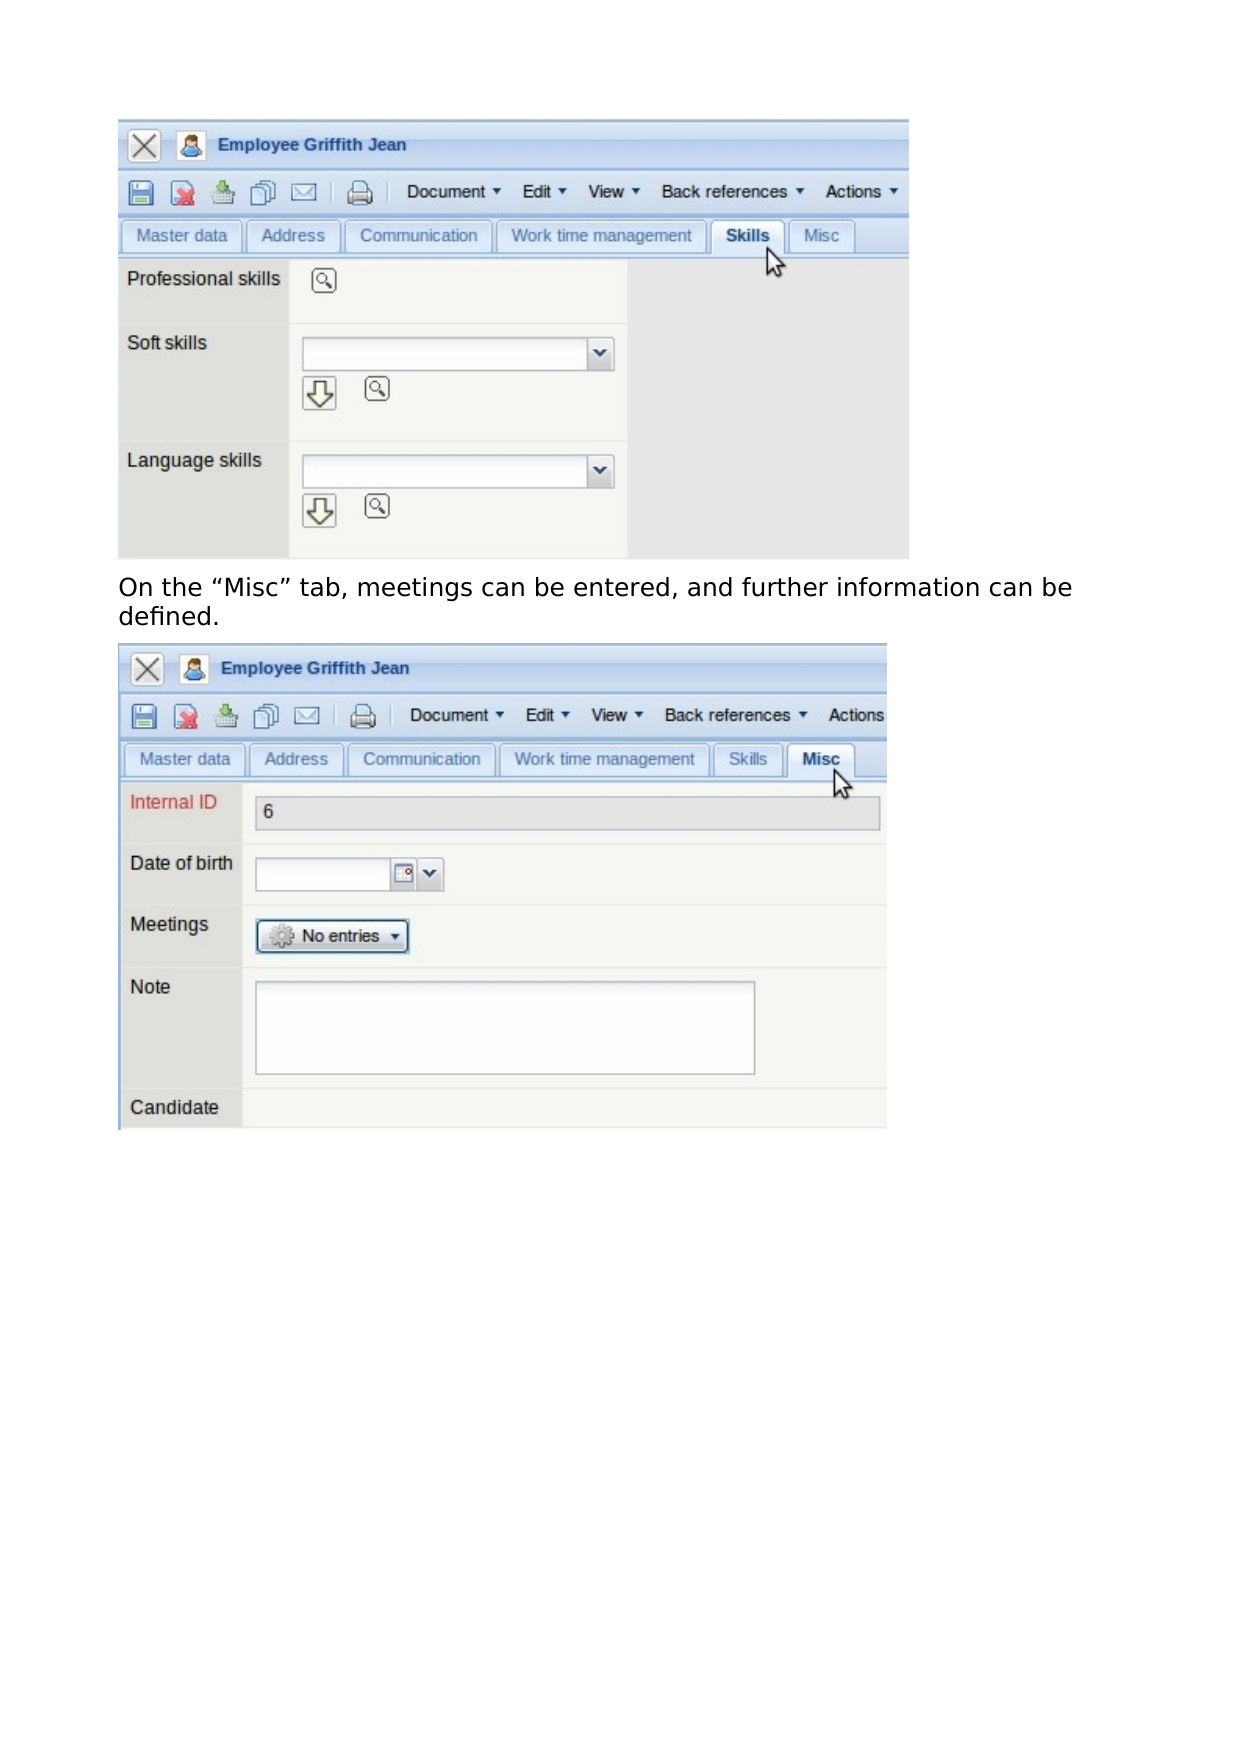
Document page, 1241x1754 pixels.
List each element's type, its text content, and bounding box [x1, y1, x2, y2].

picture [118, 118, 909, 561]
text On the “Misc” tab, meetings can be entered, and further information can be defined. [118, 573, 1122, 631]
picture [118, 643, 887, 1130]
